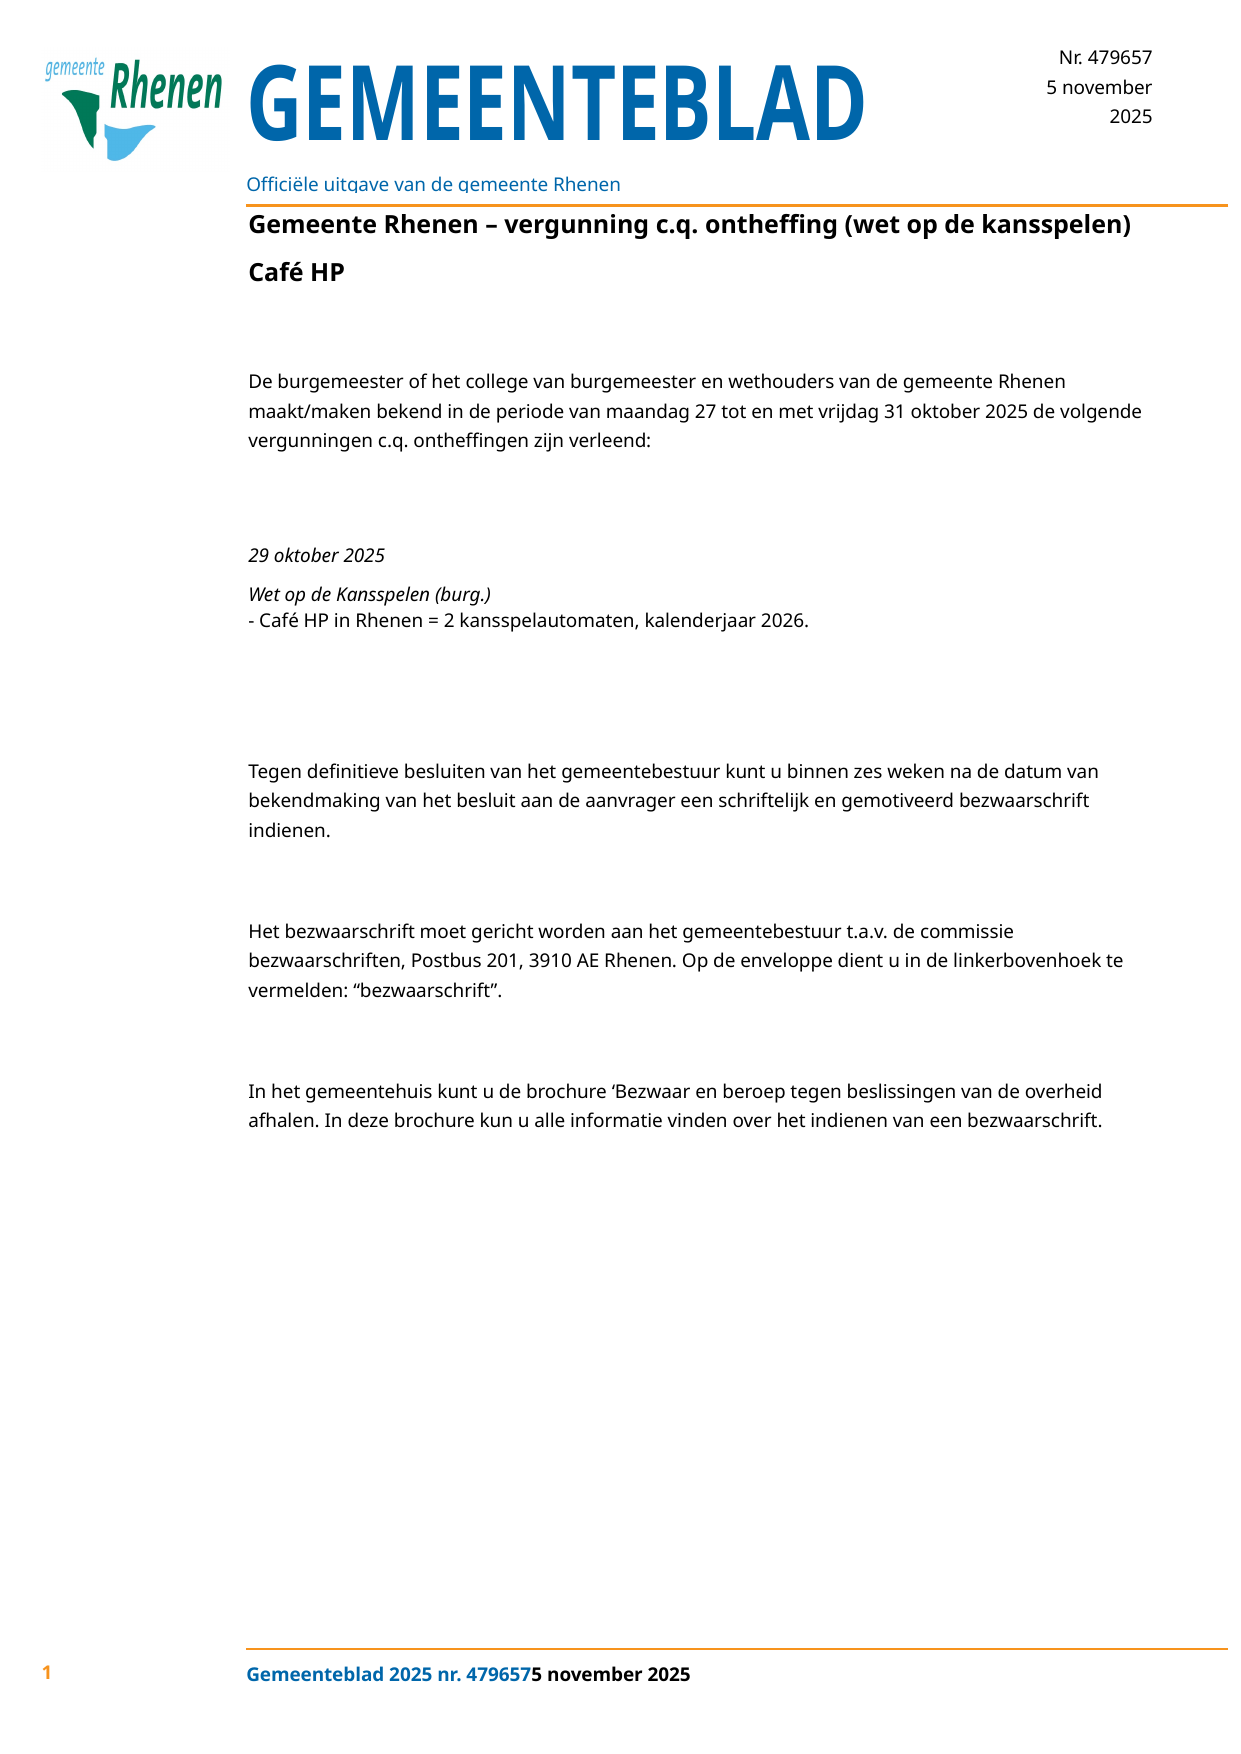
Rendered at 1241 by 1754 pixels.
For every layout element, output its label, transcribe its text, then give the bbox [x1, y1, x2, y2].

text In het gemeentehuis kunt u de brochure ‘Bezwaar en beroep tegen beslissingen van de overheid afhalen. In deze brochure kun u alle informatie vinden over het indienen van een bezwaarschrift. [248, 1078, 1152, 1133]
text - Café HP in Rhenen = 2 kansspelautomaten, kalenderjaar 2026. [248, 607, 1152, 633]
text Tegen definitieve besluiten van het gemeentebestuur kunt u binnen zes weken na de datum van bekendmaking van het besluit aan de aanvrager een schriftelijk en gemotiveerd bezwaarschrift indienen. [248, 758, 1152, 843]
picture [41, 47, 231, 172]
text Gemeente Rhenen – vergunning c.q. ontheffing (wet op de kansspelen) Café HP [248, 207, 1152, 288]
text Het bezwaarschrift moet gericht worden aan het gemeentebestuur t.a.v. de commissie bezwaarschriften, Postbus 201, 3910 AE Rhenen. Op de enveloppe dient u in de linkerbovenhoek te vermelden: “bezwaarschrift”. [248, 918, 1152, 1003]
text Wet op de Kansspelen (burg.) [248, 581, 1152, 607]
text De burgemeester of het college van burgemeester en wethouders van de gemeente Rhenen maakt/maken bekend in de periode van maandag 27 tot en met vrijdag 31 oktober 2025 de volgende vergunningen c.q. ontheffingen zijn verleend: [248, 368, 1152, 453]
text 29 oktober 2025 [248, 542, 1152, 568]
